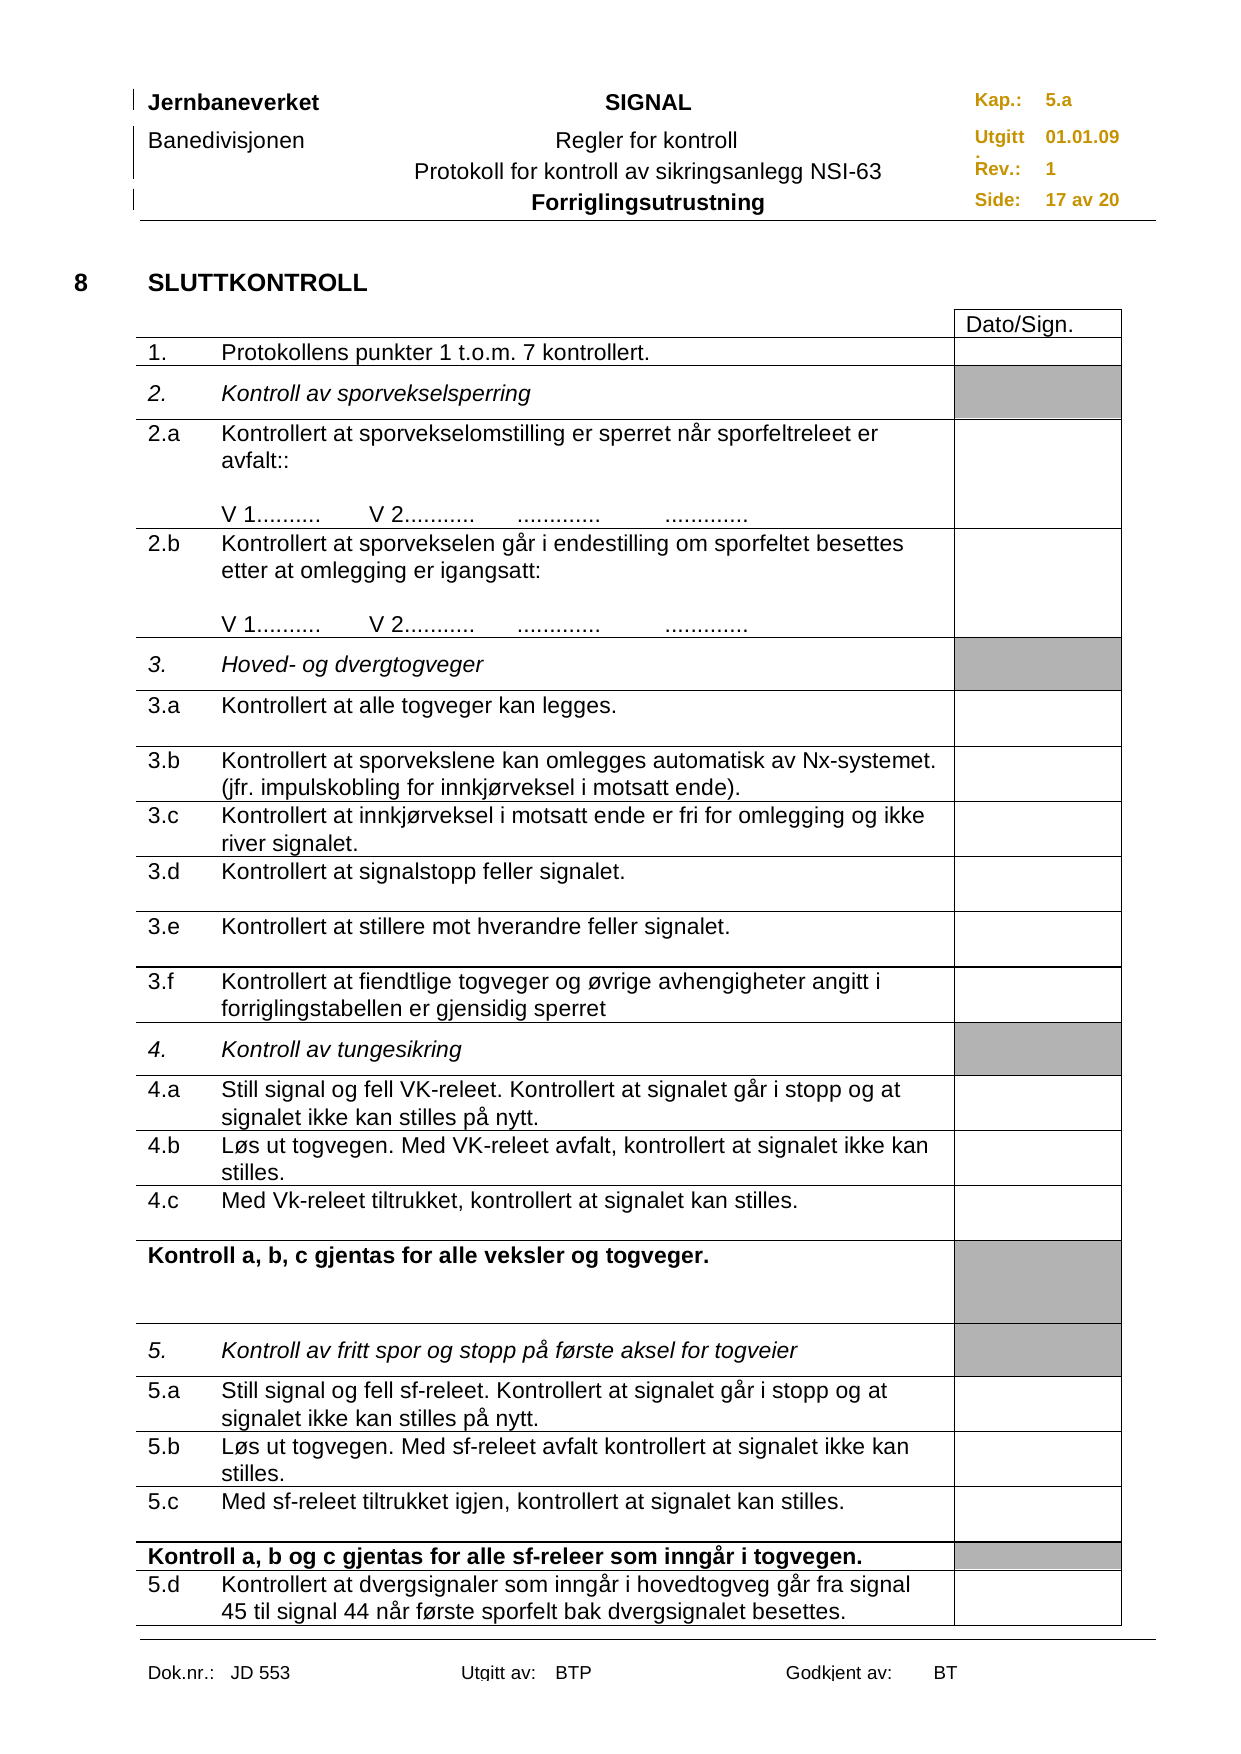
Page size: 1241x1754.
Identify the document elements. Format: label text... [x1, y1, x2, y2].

table_cell Kontrollert at sporvekselen går i endestilling om sporfeltet besettes etter at omlegging er igangsatt: V 1.......... V 2........... ............. ............. [210, 529, 954, 637]
table_header [136, 309, 210, 337]
table_cell Kontrollert at signalstopp feller signalet. [210, 857, 954, 911]
table_cell 3. [136, 638, 210, 690]
table_cell Kontrollert at innkjørveksel i motsatt ende er fri for omlegging og ikke river signalet. [210, 802, 954, 856]
table_cell 5.a [136, 1377, 210, 1431]
table_cell Kontrollert at dvergsignaler som inngår i hovedtogveg går fra signal 45 til signal 44 når første sporfelt bak dvergsignalet besettes. [210, 1571, 954, 1625]
table_cell 2.b [136, 529, 210, 637]
table_cell 5.c [136, 1487, 210, 1541]
table_cell Kontrollert at stillere mot hverandre feller signalet. [210, 912, 954, 966]
table_cell Kontrollert at alle togveger kan legges. [210, 691, 954, 746]
table_cell [955, 1543, 1121, 1569]
table_cell [955, 1241, 1121, 1323]
table_header Dato/Sign. [955, 310, 1121, 337]
table_cell Still signal og fell VK-releet. Kontrollert at signalet går i stopp og at signalet ikke kan stilles på nytt. [210, 1076, 954, 1130]
table_cell Kontroll av sporvekselsperring [210, 366, 954, 418]
table_cell 2. [136, 366, 210, 418]
table_cell Løs ut togvegen. Med sf-releet avfalt kontrollert at signalet ikke kan stilles. [210, 1432, 954, 1486]
table_cell Kontrollert at sporvekselomstilling er sperret når sporfeltreleet er avfalt:: V 1.......... V 2........... ............. ............. [210, 420, 954, 528]
table_cell [955, 912, 1121, 966]
table_cell Hoved- og dvergtogveger [210, 638, 954, 690]
table_cell 4.c [136, 1186, 210, 1240]
table_cell [955, 1023, 1121, 1075]
table_cell [955, 1571, 1121, 1625]
table_cell [955, 1432, 1121, 1486]
table_cell [955, 747, 1121, 801]
table_cell Kontroll av tungesikring [210, 1023, 954, 1075]
table_cell [955, 968, 1121, 1022]
table_cell 3.c [136, 802, 210, 856]
table_cell [955, 420, 1121, 528]
table_cell [955, 1186, 1121, 1240]
table_cell 4. [136, 1023, 210, 1075]
table_cell Protokollens punkter 1 t.o.m. 7 kontrollert. [210, 338, 954, 365]
table_cell [955, 857, 1121, 911]
table_cell Kontrollert at fiendtlige togveger og øvrige avhengigheter angitt i forriglingstabellen er gjensidig sperret [210, 968, 954, 1022]
table_cell 5. [136, 1324, 210, 1376]
table_cell [955, 1324, 1121, 1376]
table_cell [955, 691, 1121, 746]
table_cell Kontroll a, b og c gjentas for alle sf-releer som inngår i togvegen. [136, 1543, 954, 1569]
table_cell [955, 1487, 1121, 1541]
table_cell Kontroll av fritt spor og stopp på første aksel for togveier [210, 1324, 954, 1376]
table_cell [955, 1076, 1121, 1130]
table_cell [955, 366, 1121, 418]
table_cell 1. [136, 338, 210, 365]
table_cell [955, 802, 1121, 856]
table_cell 3.f [136, 968, 210, 1022]
table_cell Løs ut togvegen. Med VK-releet avfalt, kontrollert at signalet ikke kan stilles. [210, 1131, 954, 1185]
table_cell 3.d [136, 857, 210, 911]
table_cell [955, 1131, 1121, 1185]
table_header [210, 309, 954, 337]
table_cell [955, 529, 1121, 637]
table_cell 2.a [136, 420, 210, 528]
table_cell Kontrollert at sporvekslene kan omlegges automatisk av Nx-systemet. (jfr. impulskobling for innkjørveksel i motsatt ende). [210, 747, 954, 801]
table_cell [955, 338, 1121, 365]
table_cell 3.e [136, 912, 210, 966]
table_cell 5.b [136, 1432, 210, 1486]
table_cell 3.a [136, 691, 210, 746]
table_cell Kontroll a, b, c gjentas for alle veksler og togveger. [136, 1241, 954, 1323]
subtitle SLUTTKONTROLL [74, 267, 1152, 297]
table_cell [955, 1377, 1121, 1431]
table_cell 3.b [136, 747, 210, 801]
table_cell 4.a [136, 1076, 210, 1130]
table_cell 4.b [136, 1131, 210, 1185]
table_cell 5.d [136, 1571, 210, 1625]
table_cell Med sf-releet tiltrukket igjen, kontrollert at signalet kan stilles. [210, 1487, 954, 1541]
table_cell Med Vk-releet tiltrukket, kontrollert at signalet kan stilles. [210, 1186, 954, 1240]
table_cell [955, 638, 1121, 690]
table_cell Still signal og fell sf-releet. Kontrollert at signalet går i stopp og at signalet ikke kan stilles på nytt. [210, 1377, 954, 1431]
